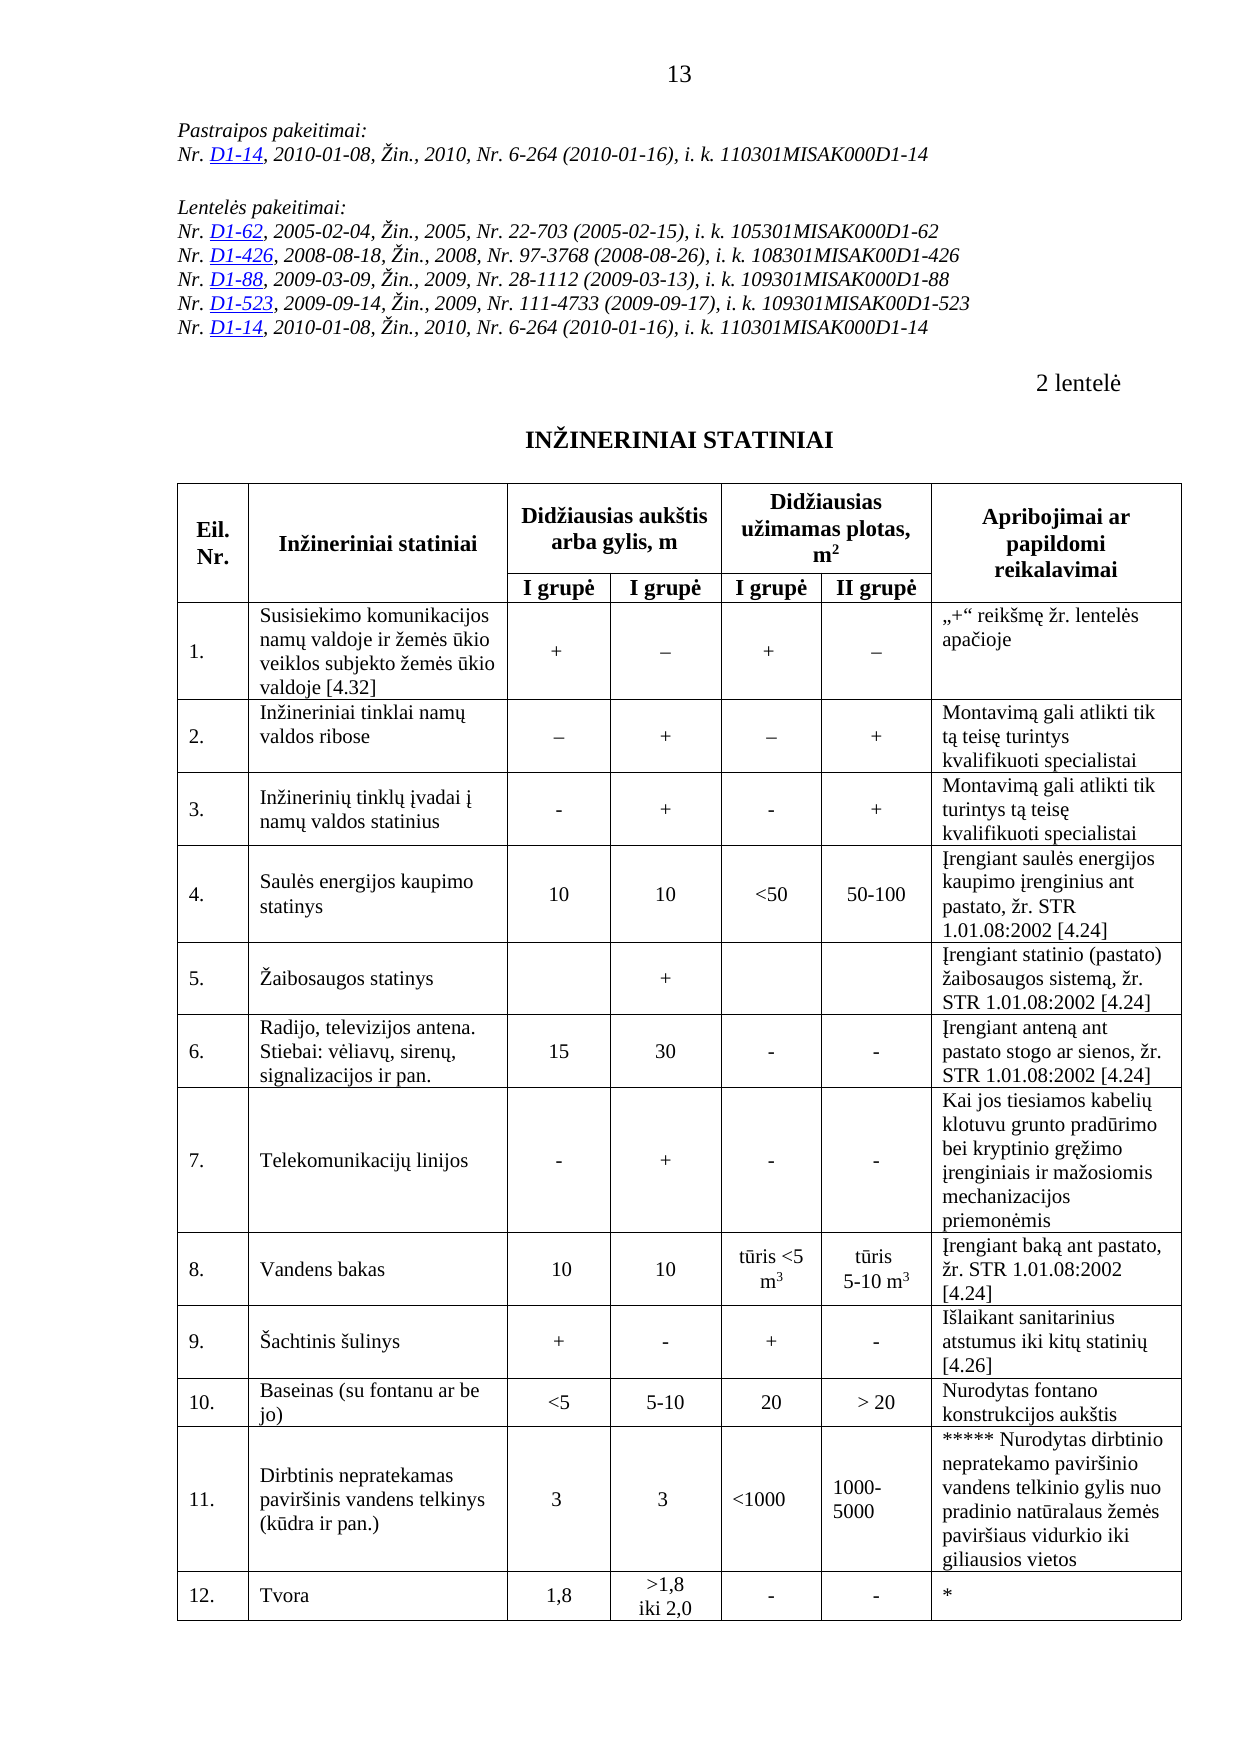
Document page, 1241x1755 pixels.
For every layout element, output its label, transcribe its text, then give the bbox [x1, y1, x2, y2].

table_cell Radijo, televizijos antena. Stiebai: vėliavų, sirenų, signalizacijos ir pan. [249, 1015, 507, 1087]
table_cell Dirbtinis nepratekamas paviršinis vandens telkinys (kūdra ir pan.) [249, 1427, 507, 1571]
table_cell Montavimą gali atlikti tik tą teisę turintys kvalifikuoti specialistai [932, 700, 1181, 772]
table_cell 5-10 [611, 1379, 721, 1426]
table_cell [722, 943, 821, 1014]
table_cell - [822, 1572, 931, 1619]
table_cell Montavimą gali atlikti tik turintys tą teisę kvalifikuoti specialistai [932, 773, 1181, 845]
table_cell 1,8 [508, 1572, 610, 1619]
table_cell - [722, 773, 821, 845]
table_cell 10 [508, 846, 610, 942]
table_cell > 20 [822, 1379, 931, 1426]
table_cell 30 [611, 1015, 721, 1087]
table_cell Nurodytas fontano konstrukcijos aukštis [932, 1379, 1181, 1426]
table_cell 10 [508, 1233, 610, 1305]
table_cell + [611, 1088, 721, 1232]
table_cell 20 [722, 1379, 821, 1426]
table_cell <50 [722, 846, 821, 942]
table_cell ***** Nurodytas dirbtinio nepratekamo paviršinio vandens telkinio gylis nuo pradinio natūralaus žemės paviršiaus vidurkio iki giliausios vietos [932, 1427, 1181, 1571]
table_cell + [822, 700, 931, 772]
table_cell 10 [611, 1233, 721, 1305]
table_cell 5. [178, 943, 248, 1014]
table_cell 7. [178, 1088, 248, 1232]
table_cell + [508, 603, 610, 699]
text Nr. D1-523, 2009-09-14, Žin., 2009, Nr. 111-4733 (2009-09-17), i. k. 109301MISAK00D1-523 [177, 291, 1181, 315]
table_cell I grupė [508, 574, 610, 602]
table_cell + [822, 773, 931, 845]
table_cell tūris <5 m3 [722, 1233, 821, 1305]
table_header Didžiausias užimamas plotas, m2 [722, 484, 931, 572]
table_cell 15 [508, 1015, 610, 1087]
table_cell Saulės energijos kaupimo statinys [249, 846, 507, 942]
text 2 lentelė [177, 368, 1181, 397]
table_cell 3 [611, 1427, 721, 1571]
table_cell 10 [611, 846, 721, 942]
table_header Apribojimai ar papildomi reikalavimai [932, 484, 1181, 602]
table_cell Įrengiant baką ant pastato, žr. STR 1.01.08:2002 [4.24] [932, 1233, 1181, 1305]
table_cell 8. [178, 1233, 248, 1305]
text Pastraipos pakeitimai: [177, 118, 1181, 142]
table_cell Įrengiant anteną ant pastato stogo ar sienos, žr. STR 1.01.08:2002 [4.24] [932, 1015, 1181, 1087]
table_cell - [822, 1088, 931, 1232]
table_cell 3. [178, 773, 248, 845]
table_header Didžiausias aukštis arba gylis, m [508, 484, 721, 572]
table_cell – [508, 700, 610, 772]
table_cell Kai jos tiesiamos kabelių klotuvu grunto pradūrimo bei kryptinio gręžimo įrenginiais ir mažosiomis mechanizacijos priemonėmis [932, 1088, 1181, 1232]
table_cell + [611, 773, 721, 845]
table_cell 11. [178, 1427, 248, 1571]
table_cell + [722, 603, 821, 699]
table_cell + [611, 943, 721, 1014]
table_cell - [611, 1306, 721, 1377]
table_cell - [508, 773, 610, 845]
text Nr. D1-426, 2008-08-18, Žin., 2008, Nr. 97-3768 (2008-08-26), i. k. 108301MISAK00D1-426 [177, 243, 1181, 267]
table_cell - [822, 1306, 931, 1377]
table_cell 10. [178, 1379, 248, 1426]
table_cell 50-100 [822, 846, 931, 942]
table_cell 1000-5000 [822, 1427, 931, 1571]
table_cell [508, 943, 610, 1014]
text Nr. D1-62, 2005-02-04, Žin., 2005, Nr. 22-703 (2005-02-15), i. k. 105301MISAK000D1-62 [177, 219, 1181, 243]
table_cell <5 [508, 1379, 610, 1426]
table_cell + [611, 700, 721, 772]
table_cell – [822, 603, 931, 699]
table_cell – [722, 700, 821, 772]
table_cell I grupė [611, 574, 721, 602]
table_cell + [722, 1306, 821, 1377]
table_cell >1,8 iki 2,0 [611, 1572, 721, 1619]
table_cell „+“ reikšmę žr. lentelės apačioje [932, 603, 1181, 699]
table_cell Įrengiant saulės energijos kaupimo įrenginius ant pastato, žr. STR 1.01.08:2002 [4.24] [932, 846, 1181, 942]
table_cell + [508, 1306, 610, 1377]
table_cell Įrengiant statinio (pastato) žaibosaugos sistemą, žr. STR 1.01.08:2002 [4.24] [932, 943, 1181, 1014]
table_cell Šachtinis šulinys [249, 1306, 507, 1377]
table_cell 12. [178, 1572, 248, 1619]
text Lentelės pakeitimai: [177, 195, 1181, 219]
table_cell 1. [178, 603, 248, 699]
table_cell Inžinerinių tinklų įvadai į namų valdos statinius [249, 773, 507, 845]
table_cell Vandens bakas [249, 1233, 507, 1305]
table_cell tūris 5-10 m3 [822, 1233, 931, 1305]
table_cell II grupė [822, 574, 931, 602]
table_cell 3 [508, 1427, 610, 1571]
table_cell Išlaikant sanitarinius atstumus iki kitų statinių [4.26] [932, 1306, 1181, 1377]
table_cell Baseinas (su fontanu ar be jo) [249, 1379, 507, 1426]
table_cell Žaibosaugos statinys [249, 943, 507, 1014]
table_cell - [722, 1572, 821, 1619]
text INŽINERINIAI STATINIAI [177, 426, 1181, 454]
text Nr. D1-14, 2010-01-08, Žin., 2010, Nr. 6-264 (2010-01-16), i. k. 110301MISAK000D1-14 [177, 315, 1181, 339]
text Nr. D1-14, 2010-01-08, Žin., 2010, Nr. 6-264 (2010-01-16), i. k. 110301MISAK000D1-14 [177, 142, 1181, 166]
table_header Inžineriniai statiniai [249, 484, 507, 602]
table_cell - [722, 1015, 821, 1087]
table_cell Inžineriniai tinklai namų valdos ribose [249, 700, 507, 772]
table_cell - [822, 1015, 931, 1087]
table_cell - [508, 1088, 610, 1232]
table_cell [822, 943, 931, 1014]
table_cell Susisiekimo komunikacijos namų valdoje ir žemės ūkio veiklos subjekto žemės ūkio valdoje [4.32] [249, 603, 507, 699]
table_cell – [611, 603, 721, 699]
table_cell I grupė [722, 574, 821, 602]
text Nr. D1-88, 2009-03-09, Žin., 2009, Nr. 28-1112 (2009-03-13), i. k. 109301MISAK000D1-88 [177, 267, 1181, 291]
table_cell - [722, 1088, 821, 1232]
table_cell Tvora [249, 1572, 507, 1619]
table_header Eil. Nr. [178, 484, 248, 602]
table_cell 2. [178, 700, 248, 772]
table_cell 6. [178, 1015, 248, 1087]
table_cell 9. [178, 1306, 248, 1377]
table_cell Telekomunikacijų linijos [249, 1088, 507, 1232]
table_cell <1000 [722, 1427, 821, 1571]
table_cell * [932, 1572, 1181, 1619]
table_cell 4. [178, 846, 248, 942]
